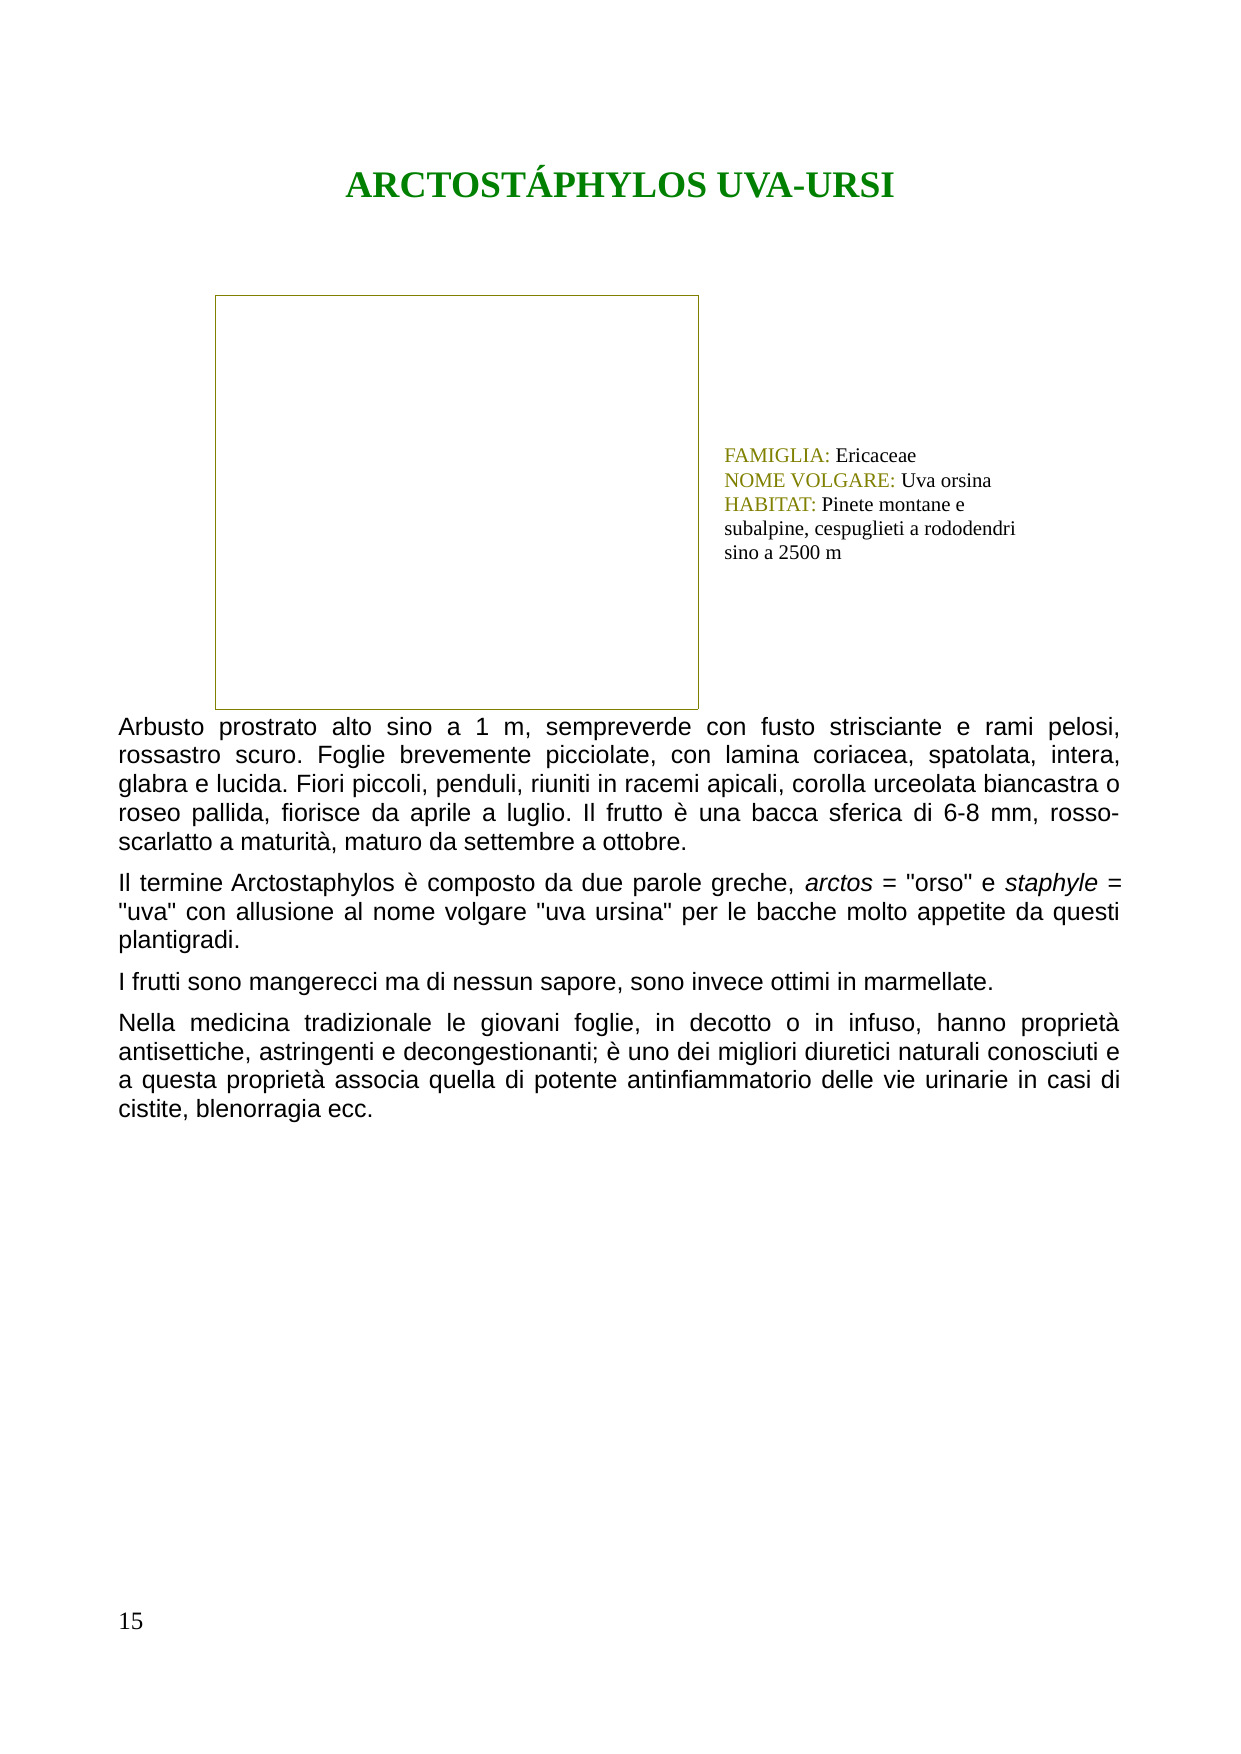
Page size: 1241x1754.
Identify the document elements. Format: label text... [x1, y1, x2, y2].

text Il termine Arctostaphylos è composto da due parole greche, arctos = "orso" e staphyle = "uva" con allusione al nome volgare "uva ursina" per le bacche molto appetite da questi plantigradi. [118, 868, 1122, 954]
text Nella medicina tradizionale le giovani foglie, in decotto o in infuso, hanno proprietà antisettiche, astringenti e decongestionanti; è uno dei migliori diuretici naturali conosciuti e a questa proprietà associa quella di potente antinfiammatorio delle vie urinarie in casi di cistite, blenorragia ecc. [118, 1008, 1122, 1123]
table_header ARCTOSTÁPHYLOS UVA-URSI [212, 159, 1028, 292]
text Arbusto prostrato alto sino a 1 m, sempreverde con fusto strisciante e rami pelosi, rossastro scuro. Foglie brevemente picciolate, con lamina coriacea, spatolata, intera, glabra e lucida. Fiori piccoli, penduli, riuniti in racemi apicali, corolla urceolata biancastra o roseo pallida, fiorisce da aprile a luglio. Il frutto è una bacca sferica di 6-8 mm, rosso-scarlatto a maturità, maturo da settembre a ottobre. [118, 712, 1122, 855]
table_cell FAMIGLIA: Ericaceae NOME VOLGARE: Uva orsina HABITAT: Pinete montane e subalpine, cespuglieti a rododendri sino a 2500 m [721, 292, 1028, 712]
table_cell [212, 292, 721, 712]
text I frutti sono mangerecci ma di nessun sapore, sono invece ottimi in marmellate. [118, 967, 1122, 995]
